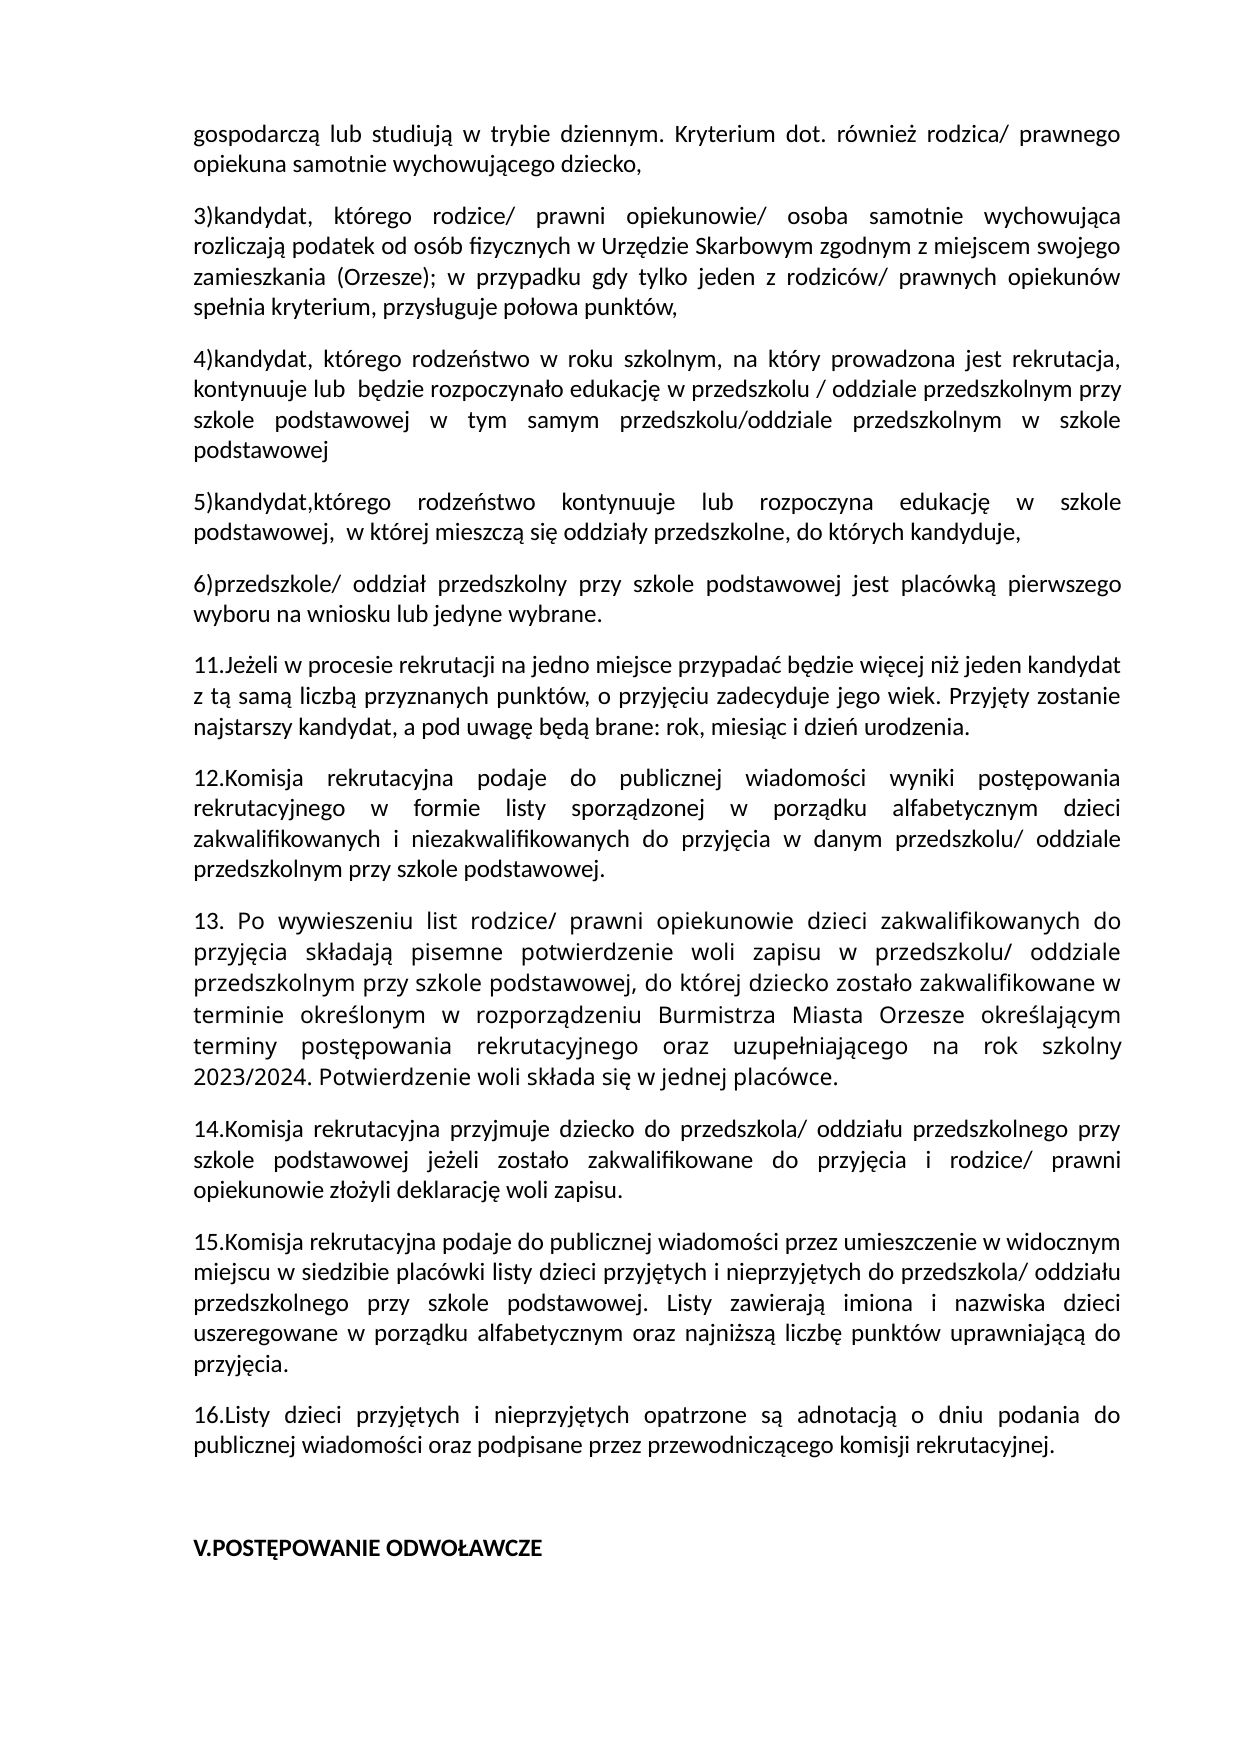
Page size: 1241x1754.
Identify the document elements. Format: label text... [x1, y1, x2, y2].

list kandydat, którego rodzice/ prawni opiekunowie/ osoba samotnie wychowująca rozliczają podatek od osób fizycznych w Urzędzie Skarbowym zgodnym z miejscem swojego zamieszkania (Orzesze); w przypadku gdy tylko jeden z rodziców/ prawnych opiekunów spełnia kryterium, przysługuje połowa punktów, [193, 200, 1122, 322]
list kandydat,którego rodzeństwo kontynuuje lub rozpoczyna edukację w szkole podstawowej, w której mieszczą się oddziały przedszkolne, do których kandyduje, [193, 486, 1122, 547]
list V.POSTĘPOWANIE ODWOŁAWCZE [193, 1532, 1122, 1563]
list 15.Komisja rekrutacyjna podaje do publicznej wiadomości przez umieszczenie w widocznym miejscu w siedzibie placówki listy dzieci przyjętych i nieprzyjętych do przedszkola/ oddziału przedszkolnego przy szkole podstawowej. Listy zawierają imiona i nazwiska dzieci uszeregowane w porządku alfabetycznym oraz najniższą liczbę punktów uprawniającą do przyjęcia. [193, 1226, 1122, 1378]
list przedszkole/ oddział przedszkolny przy szkole podstawowej jest placówką pierwszego wyboru na wniosku lub jedyne wybrane. [193, 568, 1122, 629]
list 12.Komisja rekrutacyjna podaje do publicznej wiadomości wyniki postępowania rekrutacyjnego w formie listy sporządzonej w porządku alfabetycznym dzieci zakwalifikowanych i niezakwalifikowanych do przyjęcia w danym przedszkolu/ oddziale przedszkolnym przy szkole podstawowej. [193, 762, 1122, 884]
list kandydat, którego rodzeństwo w roku szkolnym, na który prowadzona jest rekrutacja, kontynuuje lub będzie rozpoczynało edukację w przedszkolu / oddziale przedszkolnym przy szkole podstawowej w tym samym przedszkolu/oddziale przedszkolnym w szkole podstawowej [193, 343, 1122, 465]
list 13. Po wywieszeniu list rodzice/ prawni opiekunowie dzieci zakwalifikowanych do przyjęcia składają pisemne potwierdzenie woli zapisu w przedszkolu/ oddziale przedszkolnym przy szkole podstawowej, do której dziecko zostało zakwalifikowane w terminie określonym w rozporządzeniu Burmistrza Miasta Orzesze określającym terminy postępowania rekrutacyjnego oraz uzupełniającego na rok szkolny 2023/2024. Potwierdzenie woli składa się w jednej placówce. [193, 905, 1122, 1092]
list 14.Komisja rekrutacyjna przyjmuje dziecko do przedszkola/ oddziału przedszkolnego przy szkole podstawowej jeżeli zostało zakwalifikowane do przyjęcia i rodzice/ prawni opiekunowie złożyli deklarację woli zapisu. [193, 1113, 1122, 1205]
list 11.Jeżeli w procesie rekrutacji na jedno miejsce przypadać będzie więcej niż jeden kandydat z tą samą liczbą przyznanych punktów, o przyjęciu zadecyduje jego wiek. Przyjęty zostanie najstarszy kandydat, a pod uwagę będą brane: rok, miesiąc i dzień urodzenia. [193, 649, 1122, 741]
list 16.Listy dzieci przyjętych i nieprzyjętych opatrzone są adnotacją o dniu podania do publicznej wiadomości oraz podpisane przez przewodniczącego komisji rekrutacyjnej. [193, 1399, 1122, 1460]
list gospodarczą lub studiują w trybie dziennym. Kryterium dot. również rodzica/ prawnego opiekuna samotnie wychowującego dziecko, [193, 118, 1122, 179]
